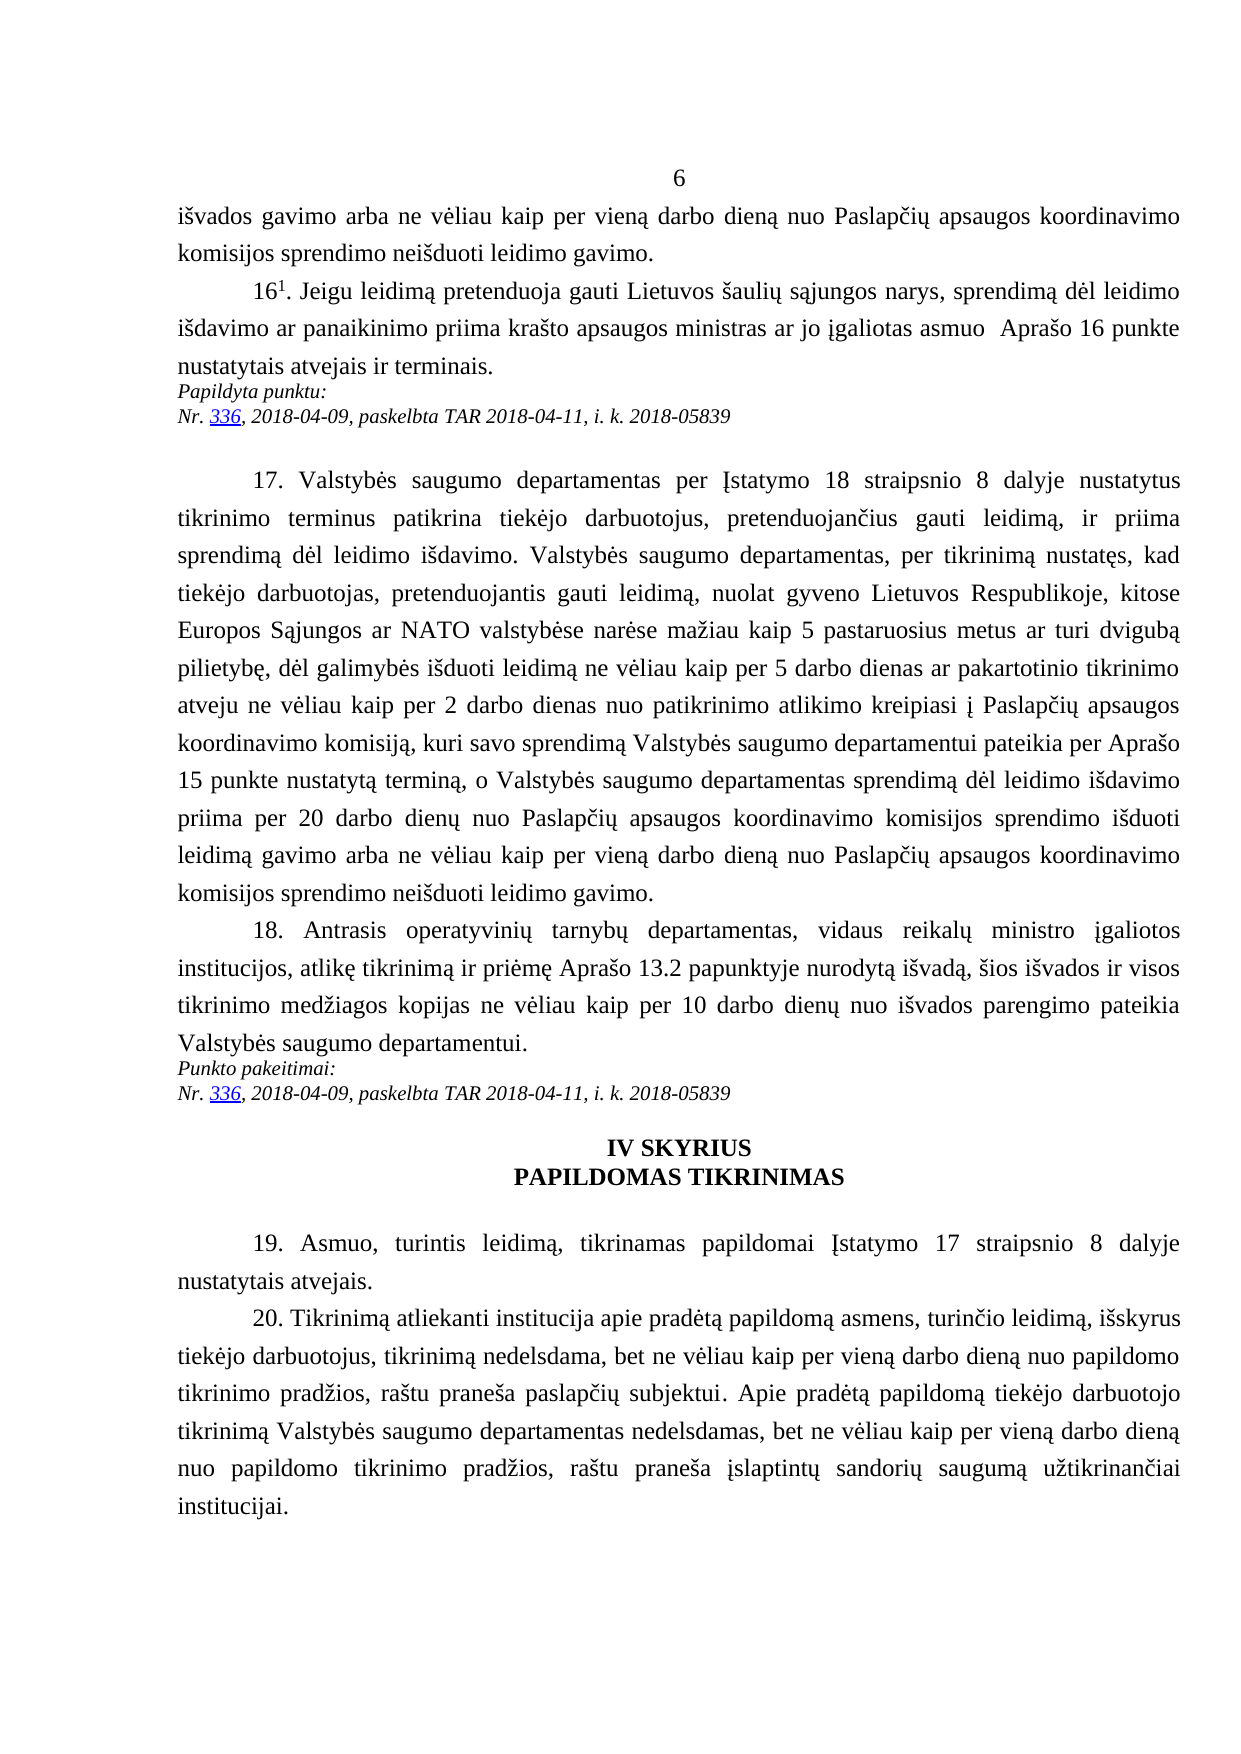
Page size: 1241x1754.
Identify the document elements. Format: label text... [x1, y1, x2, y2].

text 17. Valstybės saugumo departamentas per Įstatymo 18 straipsnio 8 dalyje nustatytus tikrinimo terminus patikrina tiekėjo darbuotojus, pretenduojančius gauti leidimą, ir priima sprendimą dėl leidimo išdavimo. Valstybės saugumo departamentas, per tikrinimą nustatęs, kad tiekėjo darbuotojas, pretenduojantis gauti leidimą, nuolat gyveno Lietuvos Respublikoje, kitose Europos Sąjungos ar NATO valstybėse narėse mažiau kaip 5 pastaruosius metus ar turi dvigubą pilietybę, dėl galimybės išduoti leidimą ne vėliau kaip per 5 darbo dienas ar pakartotinio tikrinimo atveju ne vėliau kaip per 2 darbo dienas nuo patikrinimo atlikimo kreipiasi į Paslapčių apsaugos koordinavimo komisiją, kuri savo sprendimą Valstybės saugumo departamentui pateikia per Aprašo 15 punkte nustatytą terminą, o Valstybės saugumo departamentas sprendimą dėl leidimo išdavimo priima per 20 darbo dienų nuo Paslapčių apsaugos koordinavimo komisijos sprendimo išduoti leidimą gavimo arba ne vėliau kaip per vieną darbo dieną nuo Paslapčių apsaugos koordinavimo komisijos sprendimo neišduoti leidimo gavimo. [177, 456, 1181, 906]
text Nr. 336, 2018-04-09, paskelbta TAR 2018-04-11, i. k. 2018-05839 [177, 403, 1181, 428]
text PAPILDOMAS TIKRINIMAS [177, 1162, 1181, 1191]
text Nr. 336, 2018-04-09, paskelbta TAR 2018-04-11, i. k. 2018-05839 [177, 1080, 1181, 1104]
text 20. Tikrinimą atliekanti institucija apie pradėtą papildomą asmens, turinčio leidimą, išskyrus tiekėjo darbuotojus, tikrinimą nedelsdama, bet ne vėliau kaip per vieną darbo dieną nuo papildomo tikrinimo pradžios, raštu praneša paslapčių subjektui. Apie pradėtą papildomą tiekėjo darbuotojo tikrinimą Valstybės saugumo departamentas nedelsdamas, bet ne vėliau kaip per vieną darbo dieną nuo papildomo tikrinimo pradžios, raštu praneša įslaptintų sandorių saugumą užtikrinančiai institucijai. [177, 1294, 1181, 1519]
text 19. Asmuo, turintis leidimą, tikrinamas papildomai Įstatymo 17 straipsnio 8 dalyje nustatytais atvejais. [177, 1219, 1181, 1294]
text išvados gavimo arba ne vėliau kaip per vieną darbo dieną nuo Paslapčių apsaugos koordinavimo komisijos sprendimo neišduoti leidimo gavimo. [177, 192, 1181, 267]
text 161. Jeigu leidimą pretenduoja gauti Lietuvos šaulių sąjungos narys, sprendimą dėl leidimo išdavimo ar panaikinimo priima krašto apsaugos ministras ar jo įgaliotas asmuo Aprašo 16 punkte nustatytais atvejais ir terminais. [177, 267, 1181, 379]
text Papildyta punktu: [177, 379, 1181, 403]
text 18. Antrasis operatyvinių tarnybų departamentas, vidaus reikalų ministro įgaliotos institucijos, atlikę tikrinimą ir priėmę Aprašo 13.2 papunktyje nurodytą išvadą, šios išvados ir visos tikrinimo medžiagos kopijas ne vėliau kaip per 10 darbo dienų nuo išvados parengimo pateikia Valstybės saugumo departamentui. [177, 906, 1181, 1056]
text IV SKYRIUS [177, 1133, 1181, 1162]
text Punkto pakeitimai: [177, 1056, 1181, 1080]
